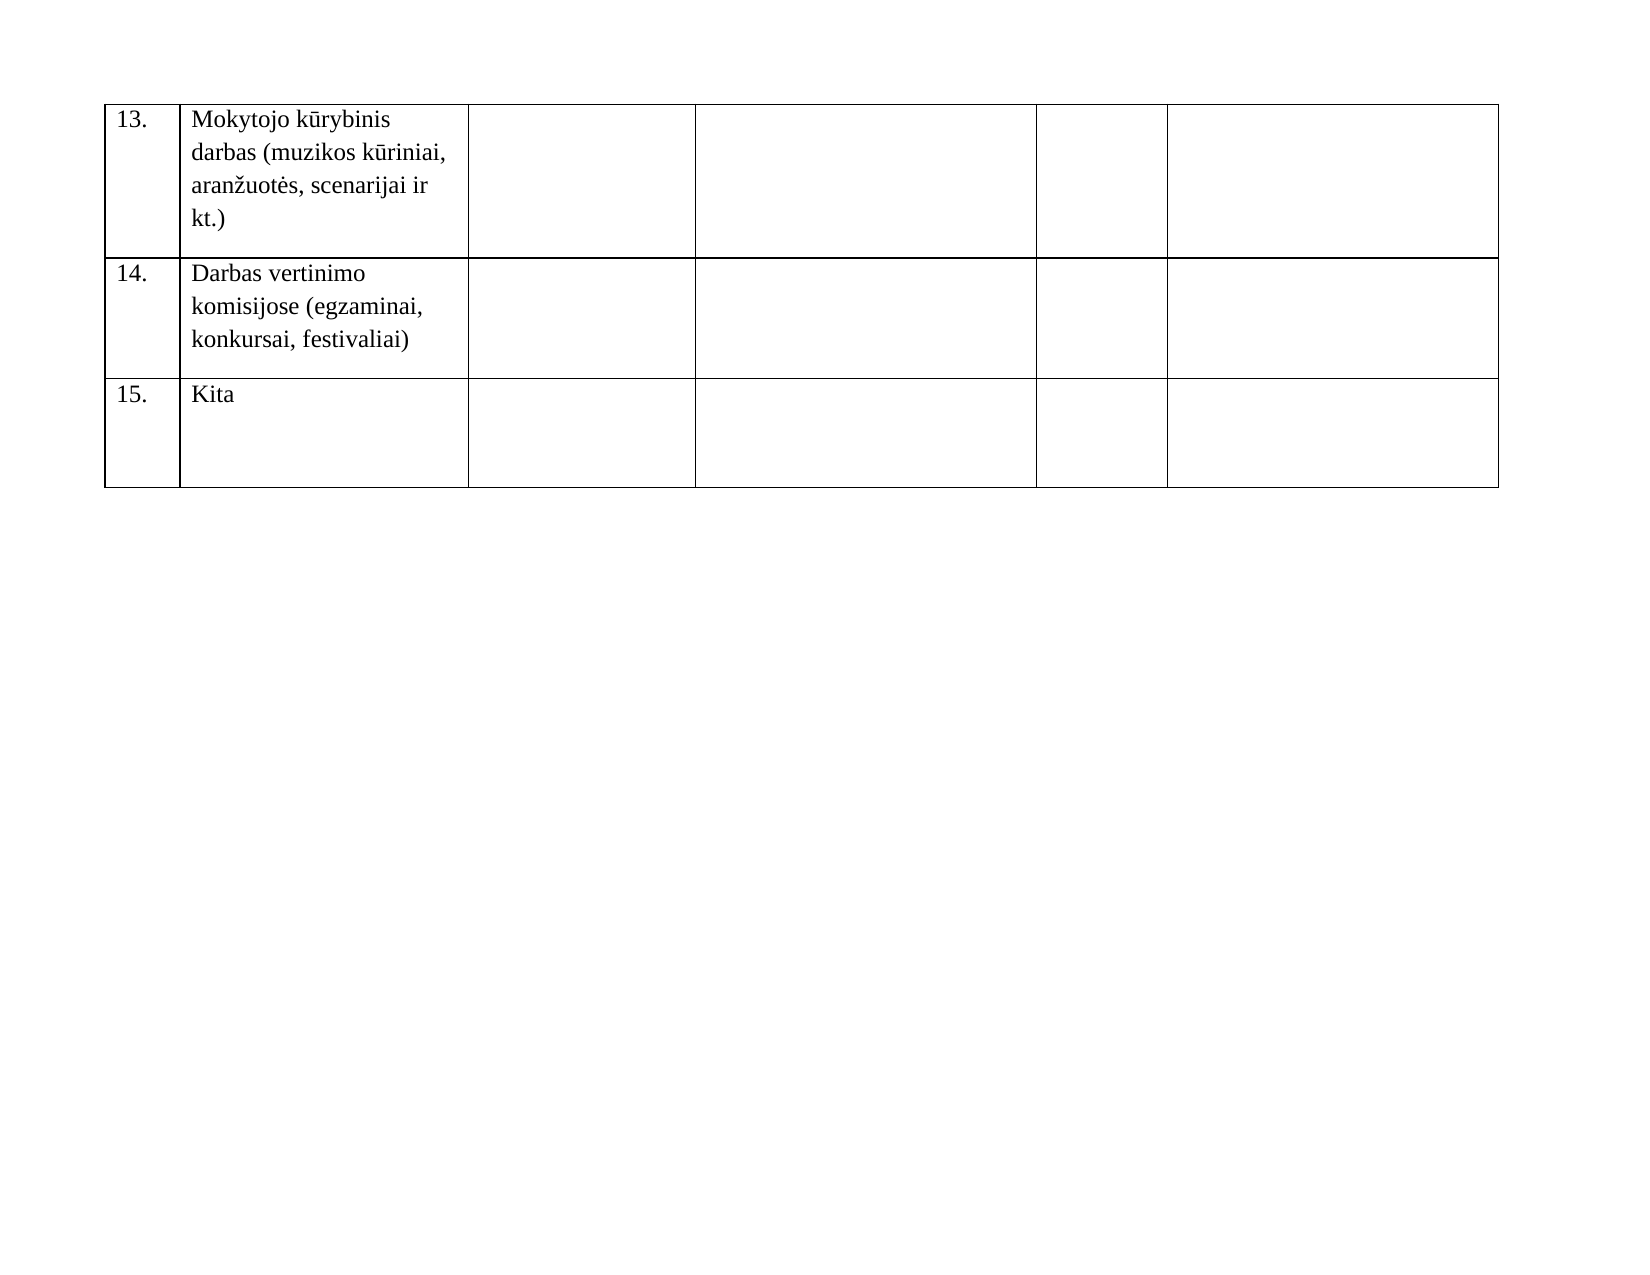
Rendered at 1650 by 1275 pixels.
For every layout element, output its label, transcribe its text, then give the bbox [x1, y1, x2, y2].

table_cell [469, 105, 695, 257]
table_cell [696, 105, 1036, 257]
table_cell [469, 379, 695, 487]
table_cell [469, 259, 695, 378]
table_cell [1037, 259, 1167, 378]
table_cell [696, 379, 1036, 487]
table_cell 14. [106, 259, 179, 378]
table_cell [1168, 105, 1498, 257]
table_cell [1037, 379, 1167, 487]
table_cell [1168, 259, 1498, 378]
table_cell [1168, 379, 1498, 487]
table_cell 13. [106, 105, 179, 257]
table_cell Kita [181, 379, 468, 487]
table_cell [1037, 105, 1167, 257]
table_cell [696, 259, 1036, 378]
table_cell Darbas vertinimo komisijose (egzaminai, konkursai, festivaliai) [181, 259, 468, 378]
table_cell Mokytojo kūrybinis darbas (muzikos kūriniai, aranžuotės, scenarijai ir kt.) [181, 105, 468, 257]
table_cell 15. [106, 379, 179, 487]
